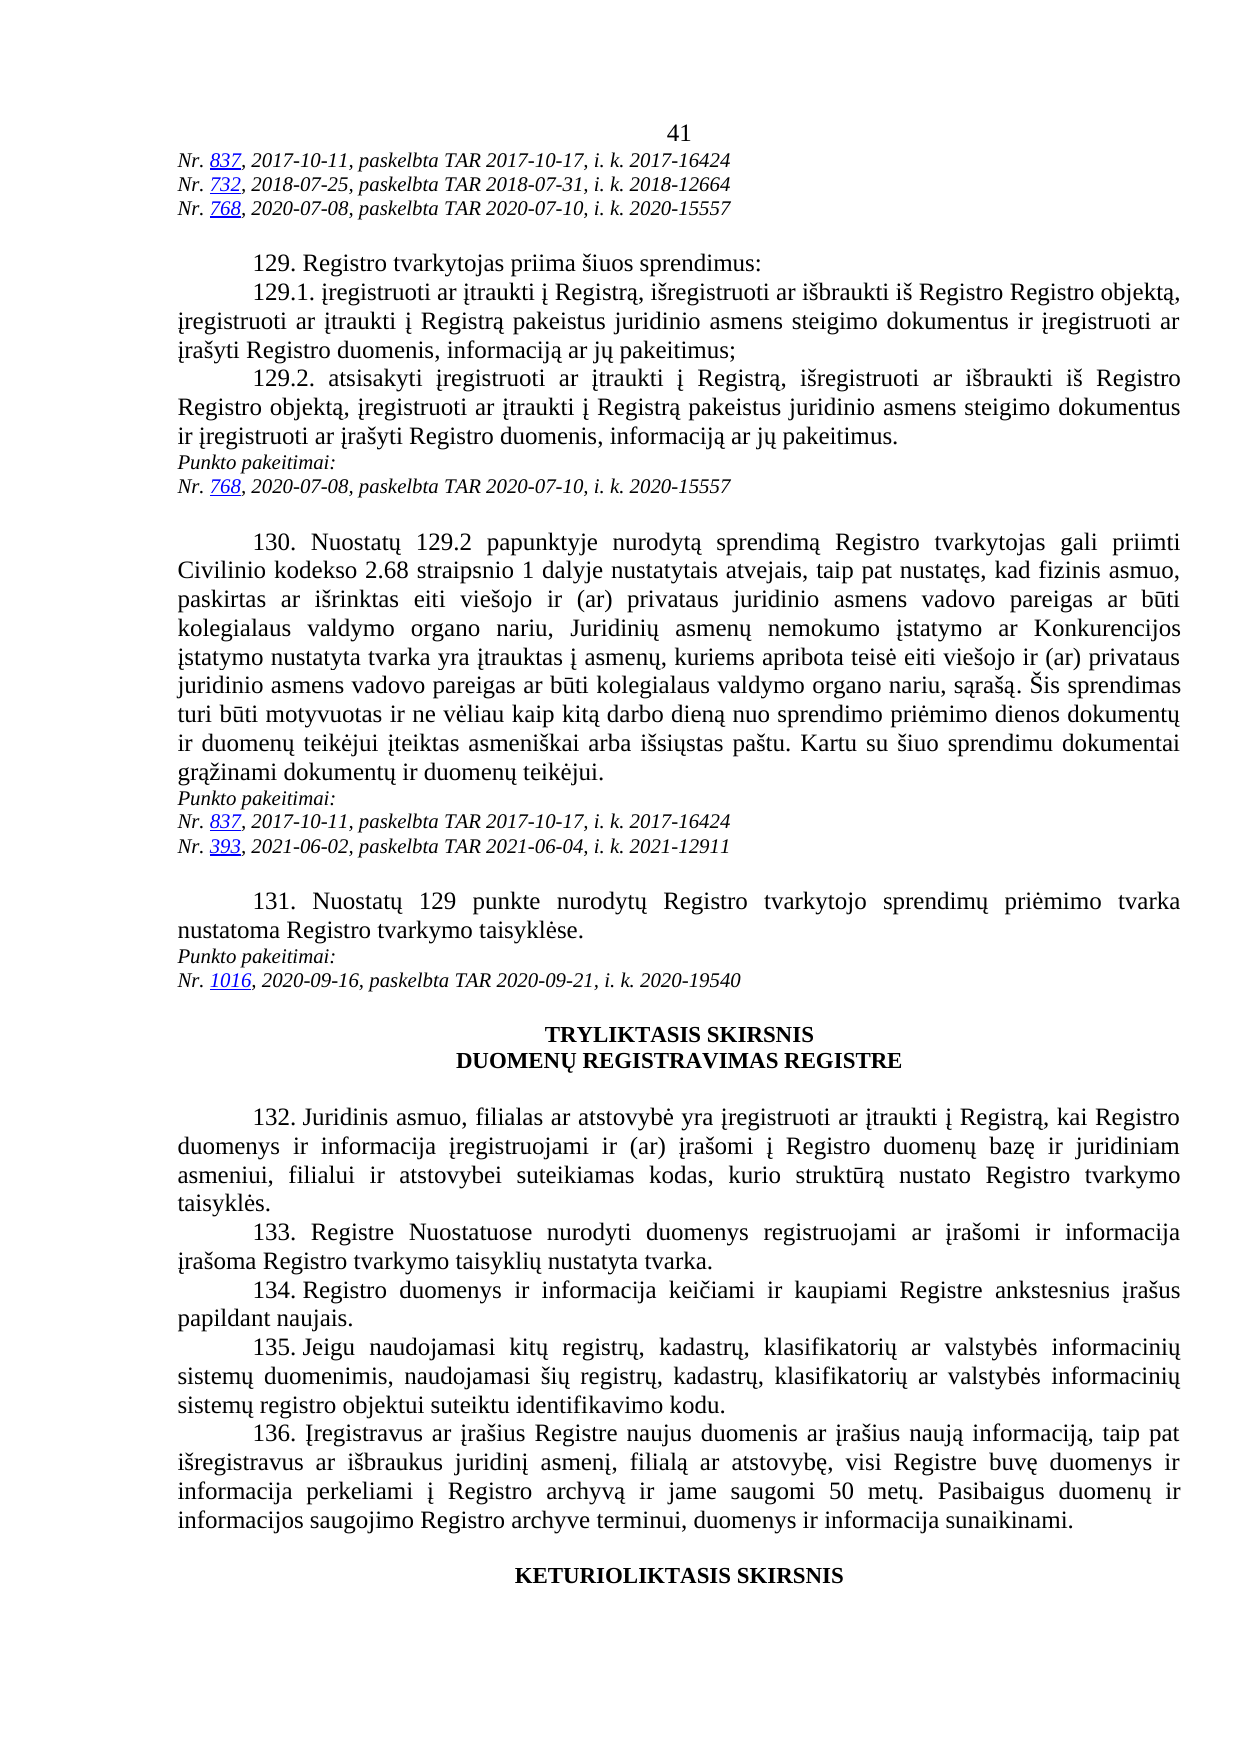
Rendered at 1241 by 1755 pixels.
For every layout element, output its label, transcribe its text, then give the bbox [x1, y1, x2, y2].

text Punkto pakeitimai: [177, 450, 1181, 474]
text Punkto pakeitimai: [177, 785, 1181, 809]
text TRYLIKTASIS SKIRSNIS [177, 1021, 1181, 1047]
text Nr. 837, 2017-10-11, paskelbta TAR 2017-10-17, i. k. 2017-16424 [177, 809, 1181, 833]
text Nr. 837, 2017-10-11, paskelbta TAR 2017-10-17, i. k. 2017-16424 [177, 148, 1181, 172]
text 134. Registro duomenys ir informacija keičiami ir kaupiami Registre ankstesnius įrašus papildant naujais. [177, 1275, 1181, 1332]
text 133. Registre Nuostatuose nurodyti duomenys registruojami ar įrašomi ir informacija įrašoma Registro tvarkymo taisyklių nustatyta tvarka. [177, 1217, 1181, 1275]
text Punkto pakeitimai: [177, 944, 1181, 968]
text DUOMENŲ REGISTRAVIMAS REGISTRE [177, 1047, 1181, 1073]
text 131. Nuostatų 129 punkte nurodytų Registro tvarkytojo sprendimų priėmimo tvarka nustatoma Registro tvarkymo taisyklėse. [177, 886, 1181, 944]
text Nr. 732, 2018-07-25, paskelbta TAR 2018-07-31, i. k. 2018-12664 [177, 172, 1181, 196]
text 129. Registro tvarkytojas priima šiuos sprendimus: [177, 248, 1181, 277]
text 129.2. atsisakyti įregistruoti ar įtraukti į Registrą, išregistruoti ar išbraukti iš Registro Registro objektą, įregistruoti ar įtraukti į Registrą pakeistus juridinio asmens steigimo dokumentus ir įregistruoti ar įrašyti Registro duomenis, informaciją ar jų pakeitimus. [177, 363, 1181, 450]
text 130. Nuostatų 129.2 papunktyje nurodytą sprendimą Registro tvarkytojas gali priimti Civilinio kodekso 2.68 straipsnio 1 dalyje nustatytais atvejais, taip pat nustatęs, kad fizinis asmuo, paskirtas ar išrinktas eiti viešojo ir (ar) privataus juridinio asmens vadovo pareigas ar būti kolegialaus valdymo organo nariu, Juridinių asmenų nemokumo įstatymo ar Konkurencijos įstatymo nustatyta tvarka yra įtrauktas į asmenų, kuriems apribota teisė eiti viešojo ir (ar) privataus juridinio asmens vadovo pareigas ar būti kolegialaus valdymo organo nariu, sąrašą. Šis sprendimas turi būti motyvuotas ir ne vėliau kaip kitą darbo dieną nuo sprendimo priėmimo dienos dokumentų ir duomenų teikėjui įteiktas asmeniškai arba išsiųstas paštu. Kartu su šiuo sprendimu dokumentai grąžinami dokumentų ir duomenų teikėjui. [177, 527, 1181, 785]
text KETURIOLIKTASIS SKIRSNIS [177, 1562, 1181, 1588]
text Nr. 1016, 2020-09-16, paskelbta TAR 2020-09-21, i. k. 2020-19540 [177, 968, 1181, 992]
text 136. Įregistravus ar įrašius Registre naujus duomenis ar įrašius naują informaciją, taip pat išregistravus ar išbraukus juridinį asmenį, filialą ar atstovybę, visi Registre buvę duomenys ir informacija perkeliami į Registro archyvą ir jame saugomi 50 metų. Pasibaigus duomenų ir informacijos saugojimo Registro archyve terminui, duomenys ir informacija sunaikinami. [177, 1418, 1181, 1533]
text 129.1. įregistruoti ar įtraukti į Registrą, išregistruoti ar išbraukti iš Registro Registro objektą, įregistruoti ar įtraukti į Registrą pakeistus juridinio asmens steigimo dokumentus ir įregistruoti ar įrašyti Registro duomenis, informaciją ar jų pakeitimus; [177, 277, 1181, 363]
text Nr. 393, 2021-06-02, paskelbta TAR 2021-06-04, i. k. 2021-12911 [177, 833, 1181, 858]
text Nr. 768, 2020-07-08, paskelbta TAR 2020-07-10, i. k. 2020-15557 [177, 196, 1181, 220]
text 132. Juridinis asmuo, filialas ar atstovybė yra įregistruoti ar įtraukti į Registrą, kai Registro duomenys ir informacija įregistruojami ir (ar) įrašomi į Registro duomenų bazę ir juridiniam asmeniui, filialui ir atstovybei suteikiamas kodas, kurio struktūrą nustato Registro tvarkymo taisyklės. [177, 1102, 1181, 1217]
text Nr. 768, 2020-07-08, paskelbta TAR 2020-07-10, i. k. 2020-15557 [177, 474, 1181, 498]
text 135. Jeigu naudojamasi kitų registrų, kadastrų, klasifikatorių ar valstybės informacinių sistemų duomenimis, naudojamasi šių registrų, kadastrų, klasifikatorių ar valstybės informacinių sistemų registro objektui suteiktu identifikavimo kodu. [177, 1332, 1181, 1418]
